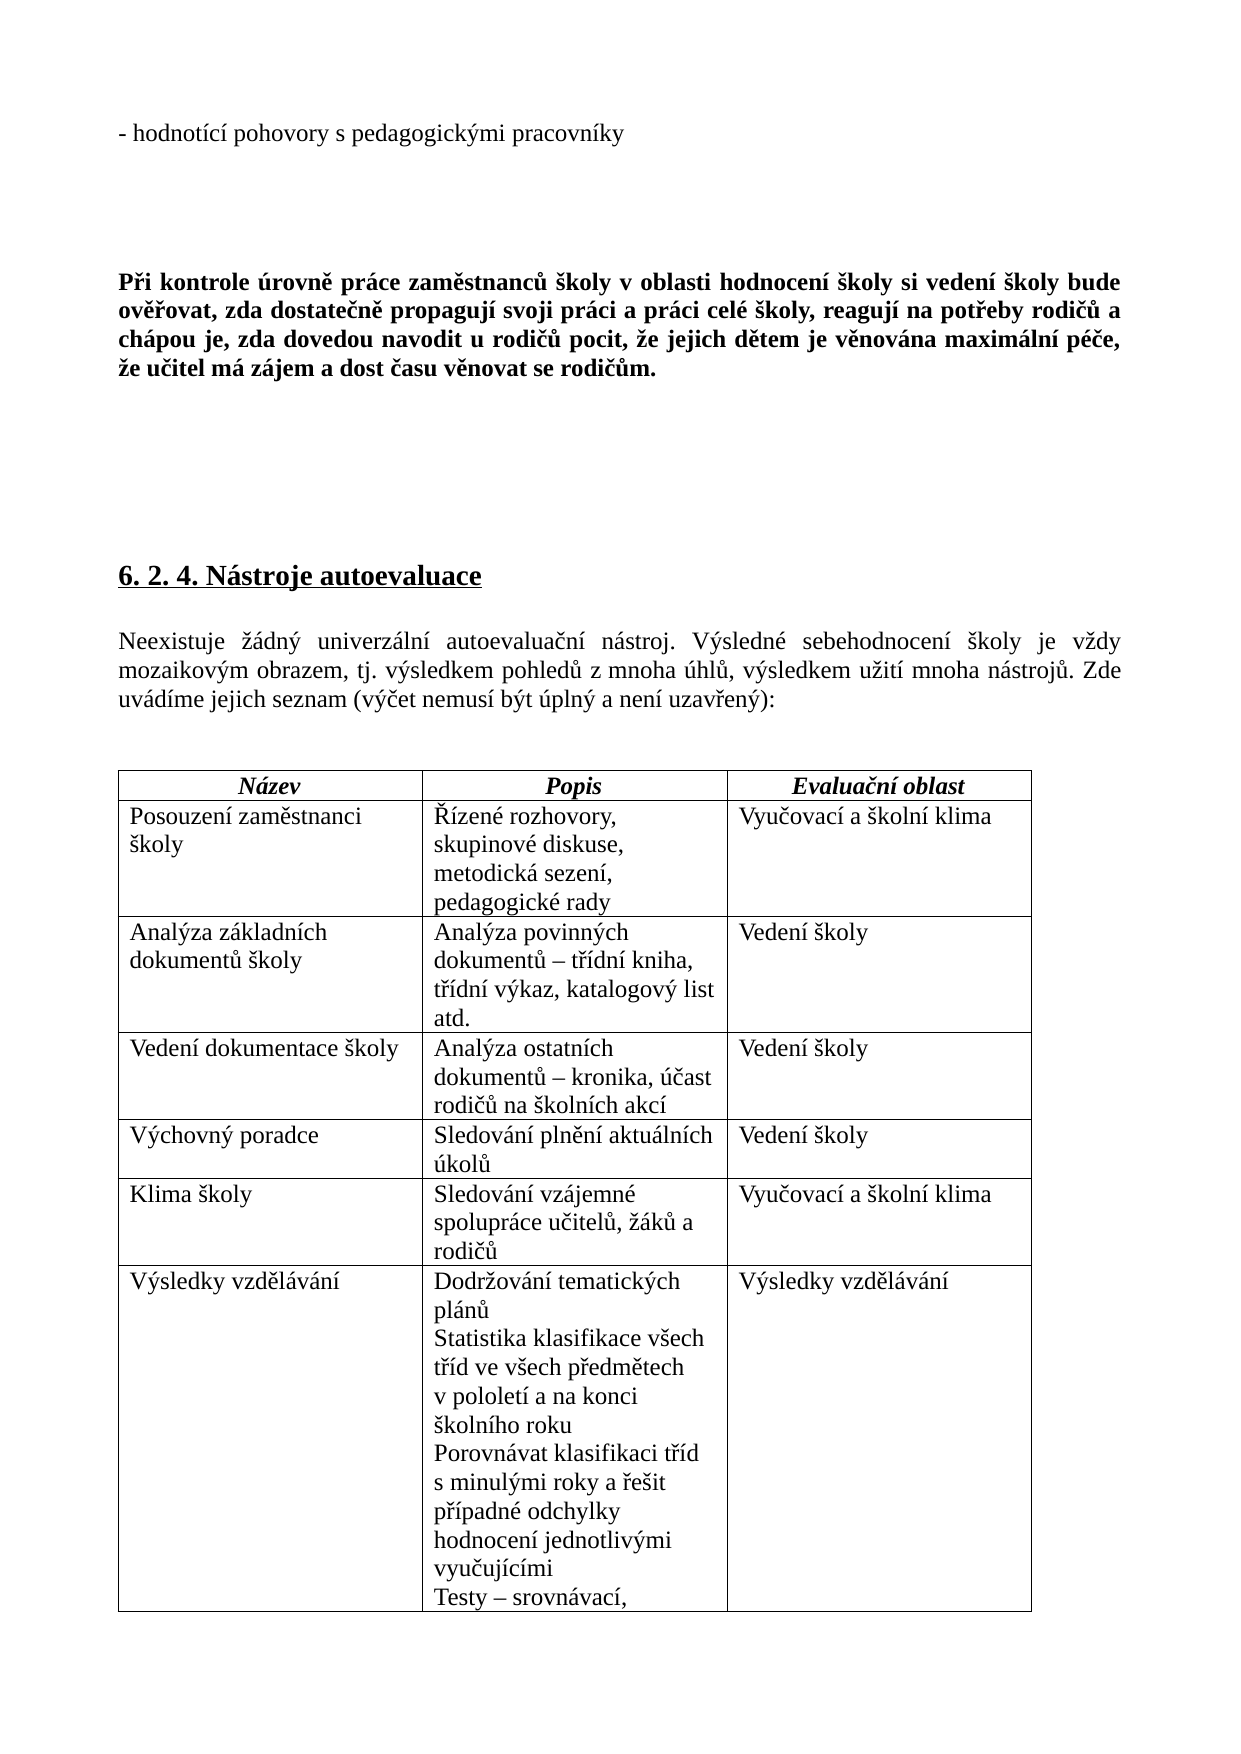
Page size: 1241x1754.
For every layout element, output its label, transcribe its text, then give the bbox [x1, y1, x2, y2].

table_cell Výsledky vzdělávání [728, 1266, 1031, 1611]
subtitle 6. 2. 4. Nástroje autoevaluace [118, 558, 1122, 591]
text - hodnotící pohovory s pedagogickými pracovníky [118, 118, 1122, 147]
table_cell Vedení školy [728, 917, 1031, 1032]
table_cell Vyučovací a školní klima [728, 801, 1031, 916]
text Při kontrole úrovně práce zaměstnanců školy v oblasti hodnocení školy si vedení školy bude ověřovat, zda dostatečně propagují svoji práci a práci celé školy, reagují na potřeby rodičů a chápou je, zda dovedou navodit u rodičů pocit, že jejich dětem je věnována maximální péče, že učitel má zájem a dost času věnovat se rodičům. [118, 267, 1122, 382]
text Neexistuje žádný univerzální autoevaluační nástroj. Výsledné sebehodnocení školy je vždy mozaikovým obrazem, tj. výsledkem pohledů z mnoha úhlů, výsledkem užití mnoha nástrojů. Zde uvádíme jejich seznam (výčet nemusí být úplný a není uzavřený): [118, 626, 1122, 712]
table_header Popis [423, 771, 727, 800]
table_cell Sledování plnění aktuálních úkolů [423, 1120, 727, 1178]
table_cell Sledování vzájemné spolupráce učitelů, žáků a rodičů [423, 1179, 727, 1265]
table_cell Posouzení zaměstnanci školy [119, 801, 422, 916]
table_cell Vedení dokumentace školy [119, 1033, 422, 1119]
table_cell Řízené rozhovory, skupinové diskuse, metodická sezení, pedagogické rady [423, 801, 727, 916]
table_cell Vedení školy [728, 1033, 1031, 1119]
table_cell Klima školy [119, 1179, 422, 1265]
table_cell Analýza povinných dokumentů – třídní kniha, třídní výkaz, katalogový list atd. [423, 917, 727, 1032]
table_cell Dodržování tematických plánů Statistika klasifikace všech tříd ve všech předmětech v pololetí a na konci školního roku Porovnávat klasifikaci tříd s minulými roky a řešit případné odchylky hodnocení jednotlivými vyučujícími Testy – srovnávací, [423, 1266, 727, 1611]
table_cell Výsledky vzdělávání [119, 1266, 422, 1611]
table_cell Analýza ostatních dokumentů – kronika, účast rodičů na školních akcí [423, 1033, 727, 1119]
table_cell Vedení školy [728, 1120, 1031, 1178]
table_cell Analýza základních dokumentů školy [119, 917, 422, 1032]
table_header Název [119, 771, 422, 800]
table_header Evaluační oblast [728, 771, 1031, 800]
table_cell Výchovný poradce [119, 1120, 422, 1178]
table_cell Vyučovací a školní klima [728, 1179, 1031, 1265]
